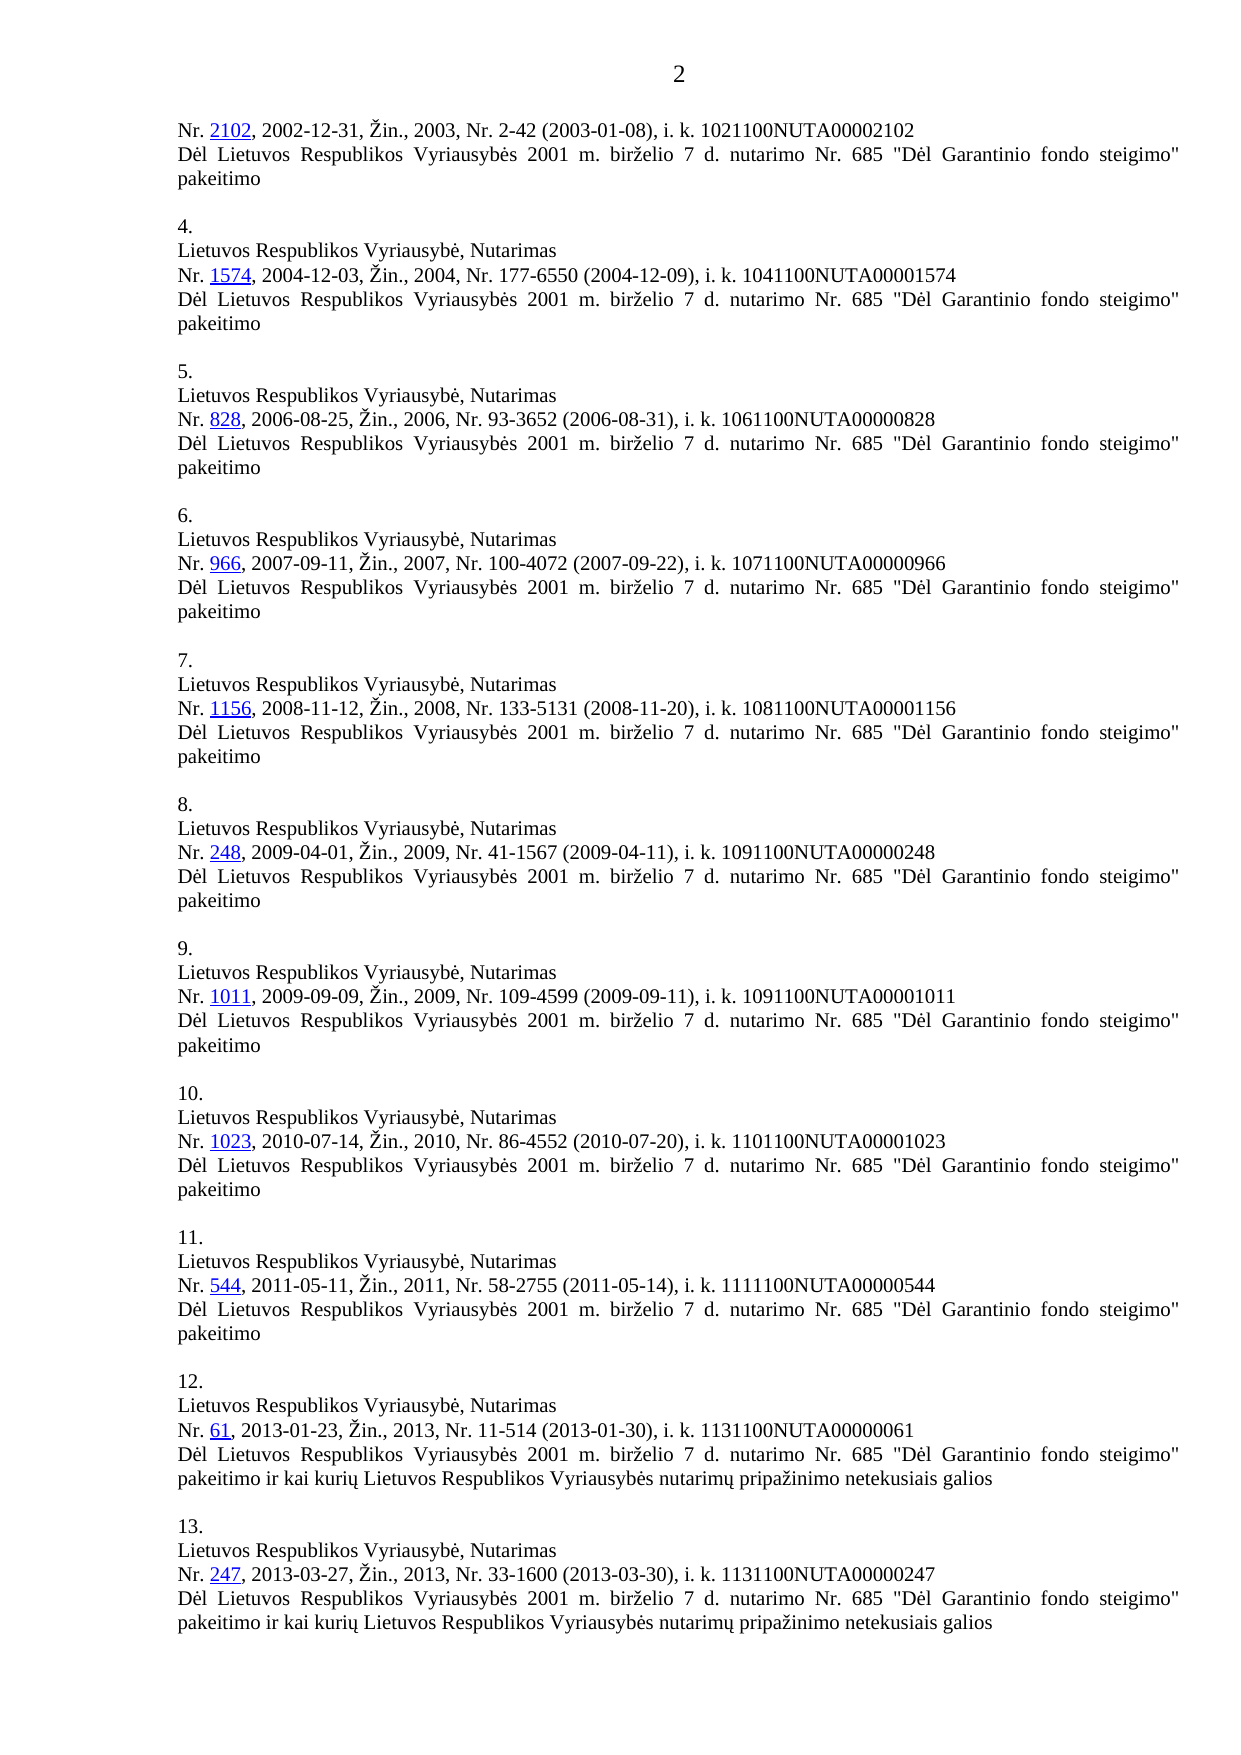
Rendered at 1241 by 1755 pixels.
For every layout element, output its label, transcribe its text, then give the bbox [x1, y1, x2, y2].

text Nr. 1156, 2008-11-12, Žin., 2008, Nr. 133-5131 (2008-11-20), i. k. 1081100NUTA00001156 [177, 696, 1181, 720]
text Dėl Lietuvos Respublikos Vyriausybės 2001 m. birželio 7 d. nutarimo Nr. 685 "Dėl Garantinio fondo steigimo" pakeitimo [177, 1153, 1181, 1201]
text 10. [177, 1081, 1181, 1105]
text Nr. 544, 2011-05-11, Žin., 2011, Nr. 58-2755 (2011-05-14), i. k. 1111100NUTA00000544 [177, 1273, 1181, 1297]
text Dėl Lietuvos Respublikos Vyriausybės 2001 m. birželio 7 d. nutarimo Nr. 685 "Dėl Garantinio fondo steigimo" pakeitimo ir kai kurių Lietuvos Respublikos Vyriausybės nutarimų pripažinimo netekusiais galios [177, 1586, 1181, 1634]
text 12. [177, 1369, 1181, 1393]
text Lietuvos Respublikos Vyriausybė, Nutarimas [177, 1538, 1181, 1562]
text 9. [177, 936, 1181, 960]
text Lietuvos Respublikos Vyriausybė, Nutarimas [177, 816, 1181, 840]
text Nr. 247, 2013-03-27, Žin., 2013, Nr. 33-1600 (2013-03-30), i. k. 1131100NUTA00000247 [177, 1562, 1181, 1586]
text Lietuvos Respublikos Vyriausybė, Nutarimas [177, 1105, 1181, 1129]
text 5. [177, 359, 1181, 383]
text 6. [177, 503, 1181, 527]
text Dėl Lietuvos Respublikos Vyriausybės 2001 m. birželio 7 d. nutarimo Nr. 685 "Dėl Garantinio fondo steigimo" pakeitimo [177, 142, 1181, 190]
text Dėl Lietuvos Respublikos Vyriausybės 2001 m. birželio 7 d. nutarimo Nr. 685 "Dėl Garantinio fondo steigimo" pakeitimo [177, 720, 1181, 768]
text Lietuvos Respublikos Vyriausybė, Nutarimas [177, 1249, 1181, 1273]
text Dėl Lietuvos Respublikos Vyriausybės 2001 m. birželio 7 d. nutarimo Nr. 685 "Dėl Garantinio fondo steigimo" pakeitimo [177, 864, 1181, 912]
text Nr. 1023, 2010-07-14, Žin., 2010, Nr. 86-4552 (2010-07-20), i. k. 1101100NUTA00001023 [177, 1129, 1181, 1153]
text 11. [177, 1225, 1181, 1249]
text 13. [177, 1514, 1181, 1538]
text Nr. 248, 2009-04-01, Žin., 2009, Nr. 41-1567 (2009-04-11), i. k. 1091100NUTA00000248 [177, 840, 1181, 864]
text Dėl Lietuvos Respublikos Vyriausybės 2001 m. birželio 7 d. nutarimo Nr. 685 "Dėl Garantinio fondo steigimo" pakeitimo [177, 287, 1181, 335]
text Lietuvos Respublikos Vyriausybė, Nutarimas [177, 238, 1181, 262]
text Nr. 828, 2006-08-25, Žin., 2006, Nr. 93-3652 (2006-08-31), i. k. 1061100NUTA00000828 [177, 407, 1181, 431]
text Lietuvos Respublikos Vyriausybė, Nutarimas [177, 383, 1181, 407]
text Lietuvos Respublikos Vyriausybė, Nutarimas [177, 527, 1181, 551]
text Lietuvos Respublikos Vyriausybė, Nutarimas [177, 1393, 1181, 1417]
text Nr. 1574, 2004-12-03, Žin., 2004, Nr. 177-6550 (2004-12-09), i. k. 1041100NUTA00001574 [177, 262, 1181, 287]
text Dėl Lietuvos Respublikos Vyriausybės 2001 m. birželio 7 d. nutarimo Nr. 685 "Dėl Garantinio fondo steigimo" pakeitimo [177, 431, 1181, 479]
text Nr. 1011, 2009-09-09, Žin., 2009, Nr. 109-4599 (2009-09-11), i. k. 1091100NUTA00001011 [177, 984, 1181, 1008]
text Lietuvos Respublikos Vyriausybė, Nutarimas [177, 672, 1181, 696]
text Nr. 966, 2007-09-11, Žin., 2007, Nr. 100-4072 (2007-09-22), i. k. 1071100NUTA00000966 [177, 551, 1181, 575]
text Nr. 61, 2013-01-23, Žin., 2013, Nr. 11-514 (2013-01-30), i. k. 1131100NUTA00000061 [177, 1417, 1181, 1442]
text Dėl Lietuvos Respublikos Vyriausybės 2001 m. birželio 7 d. nutarimo Nr. 685 "Dėl Garantinio fondo steigimo" pakeitimo ir kai kurių Lietuvos Respublikos Vyriausybės nutarimų pripažinimo netekusiais galios [177, 1442, 1181, 1490]
text Nr. 2102, 2002-12-31, Žin., 2003, Nr. 2-42 (2003-01-08), i. k. 1021100NUTA00002102 [177, 118, 1181, 142]
text Lietuvos Respublikos Vyriausybė, Nutarimas [177, 960, 1181, 984]
text Dėl Lietuvos Respublikos Vyriausybės 2001 m. birželio 7 d. nutarimo Nr. 685 "Dėl Garantinio fondo steigimo" pakeitimo [177, 1297, 1181, 1345]
text Dėl Lietuvos Respublikos Vyriausybės 2001 m. birželio 7 d. nutarimo Nr. 685 "Dėl Garantinio fondo steigimo" pakeitimo [177, 1008, 1181, 1057]
text 4. [177, 214, 1181, 238]
text 7. [177, 647, 1181, 672]
text Dėl Lietuvos Respublikos Vyriausybės 2001 m. birželio 7 d. nutarimo Nr. 685 "Dėl Garantinio fondo steigimo" pakeitimo [177, 575, 1181, 623]
text 8. [177, 792, 1181, 816]
